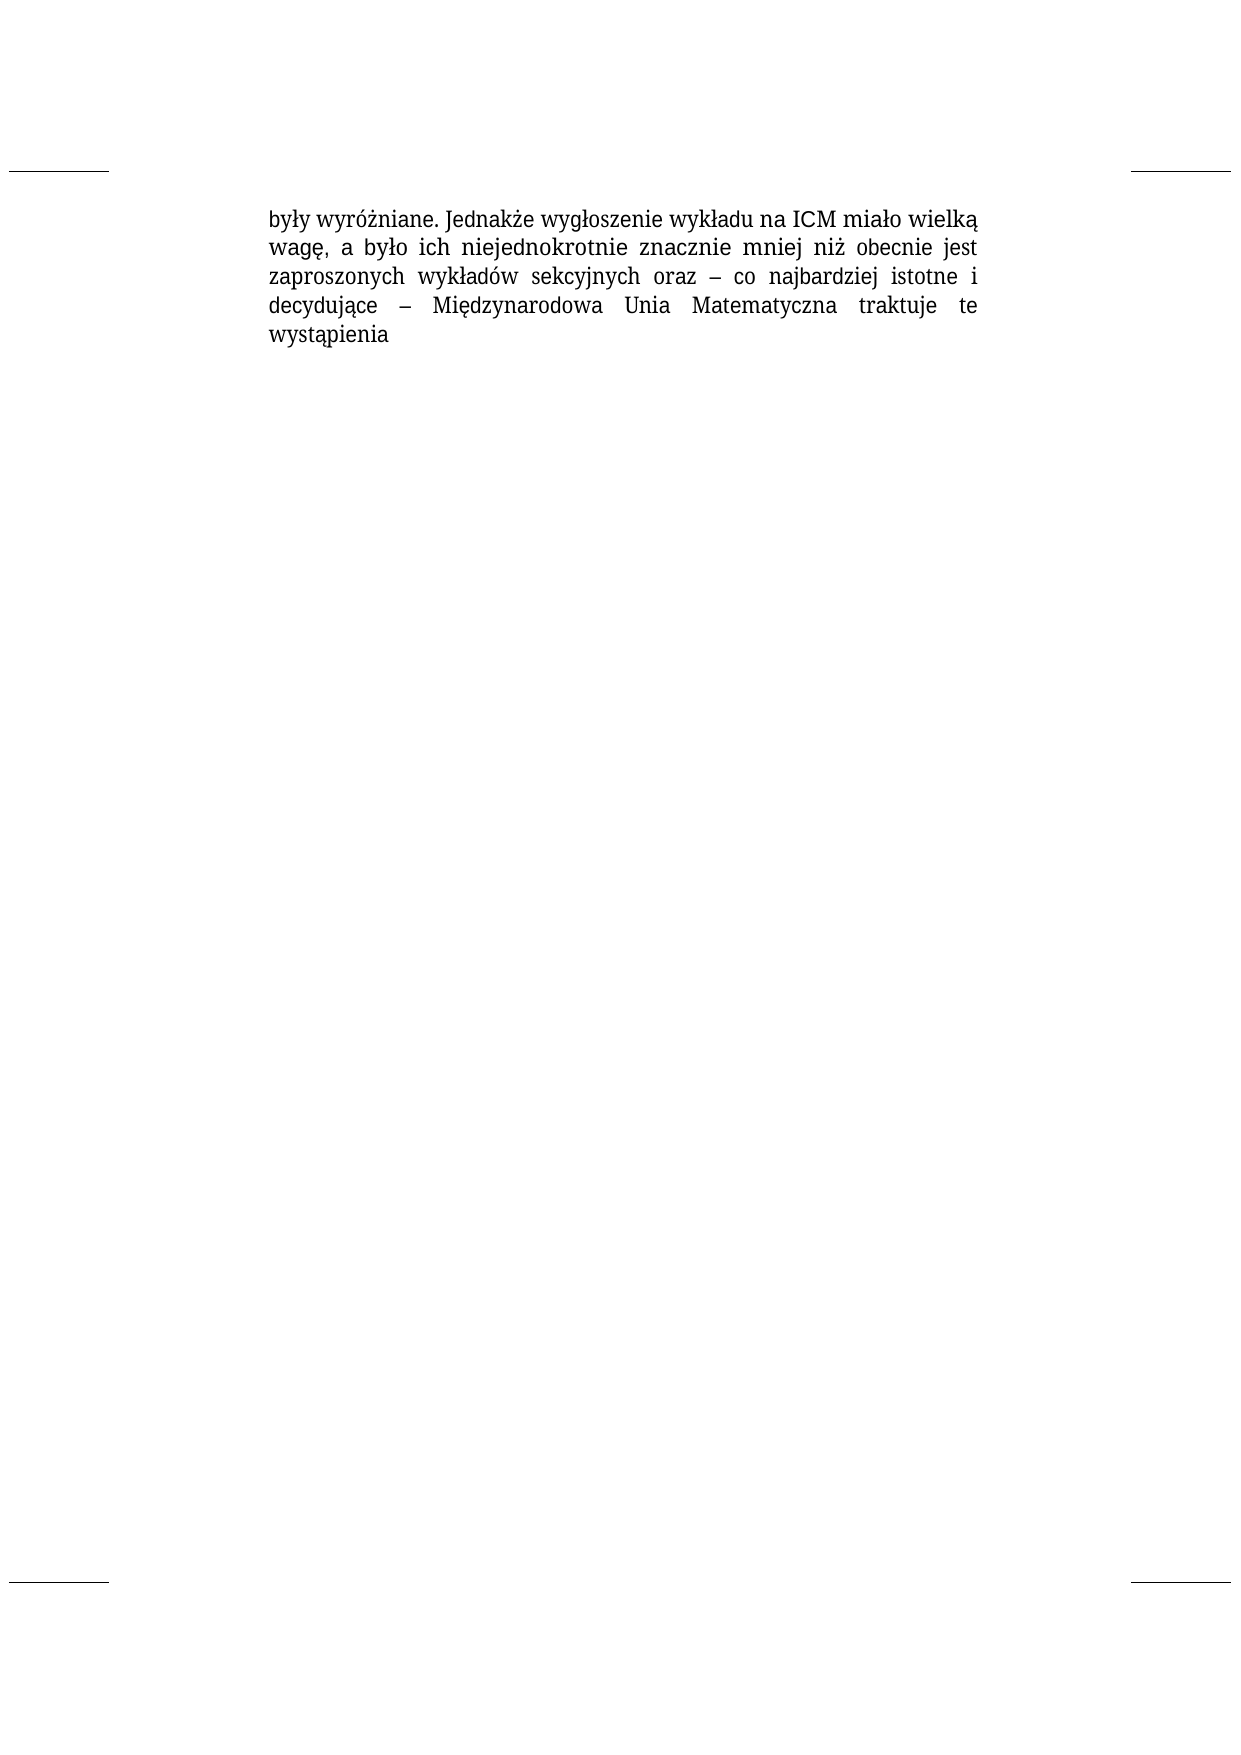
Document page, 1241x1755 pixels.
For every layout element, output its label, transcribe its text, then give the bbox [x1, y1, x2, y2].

text były wyróżniane. Jednakże wygłoszenie wykładu na ICM miało wielką wagę, a było ich niejednokrotnie znacznie mniej niż obecnie jest zaproszonych wykładów sekcyjnych oraz – co najbardziej istotne i decydujące – Międzynarodowa Unia Matematyczna traktuje te wystąpienia [269, 204, 978, 349]
